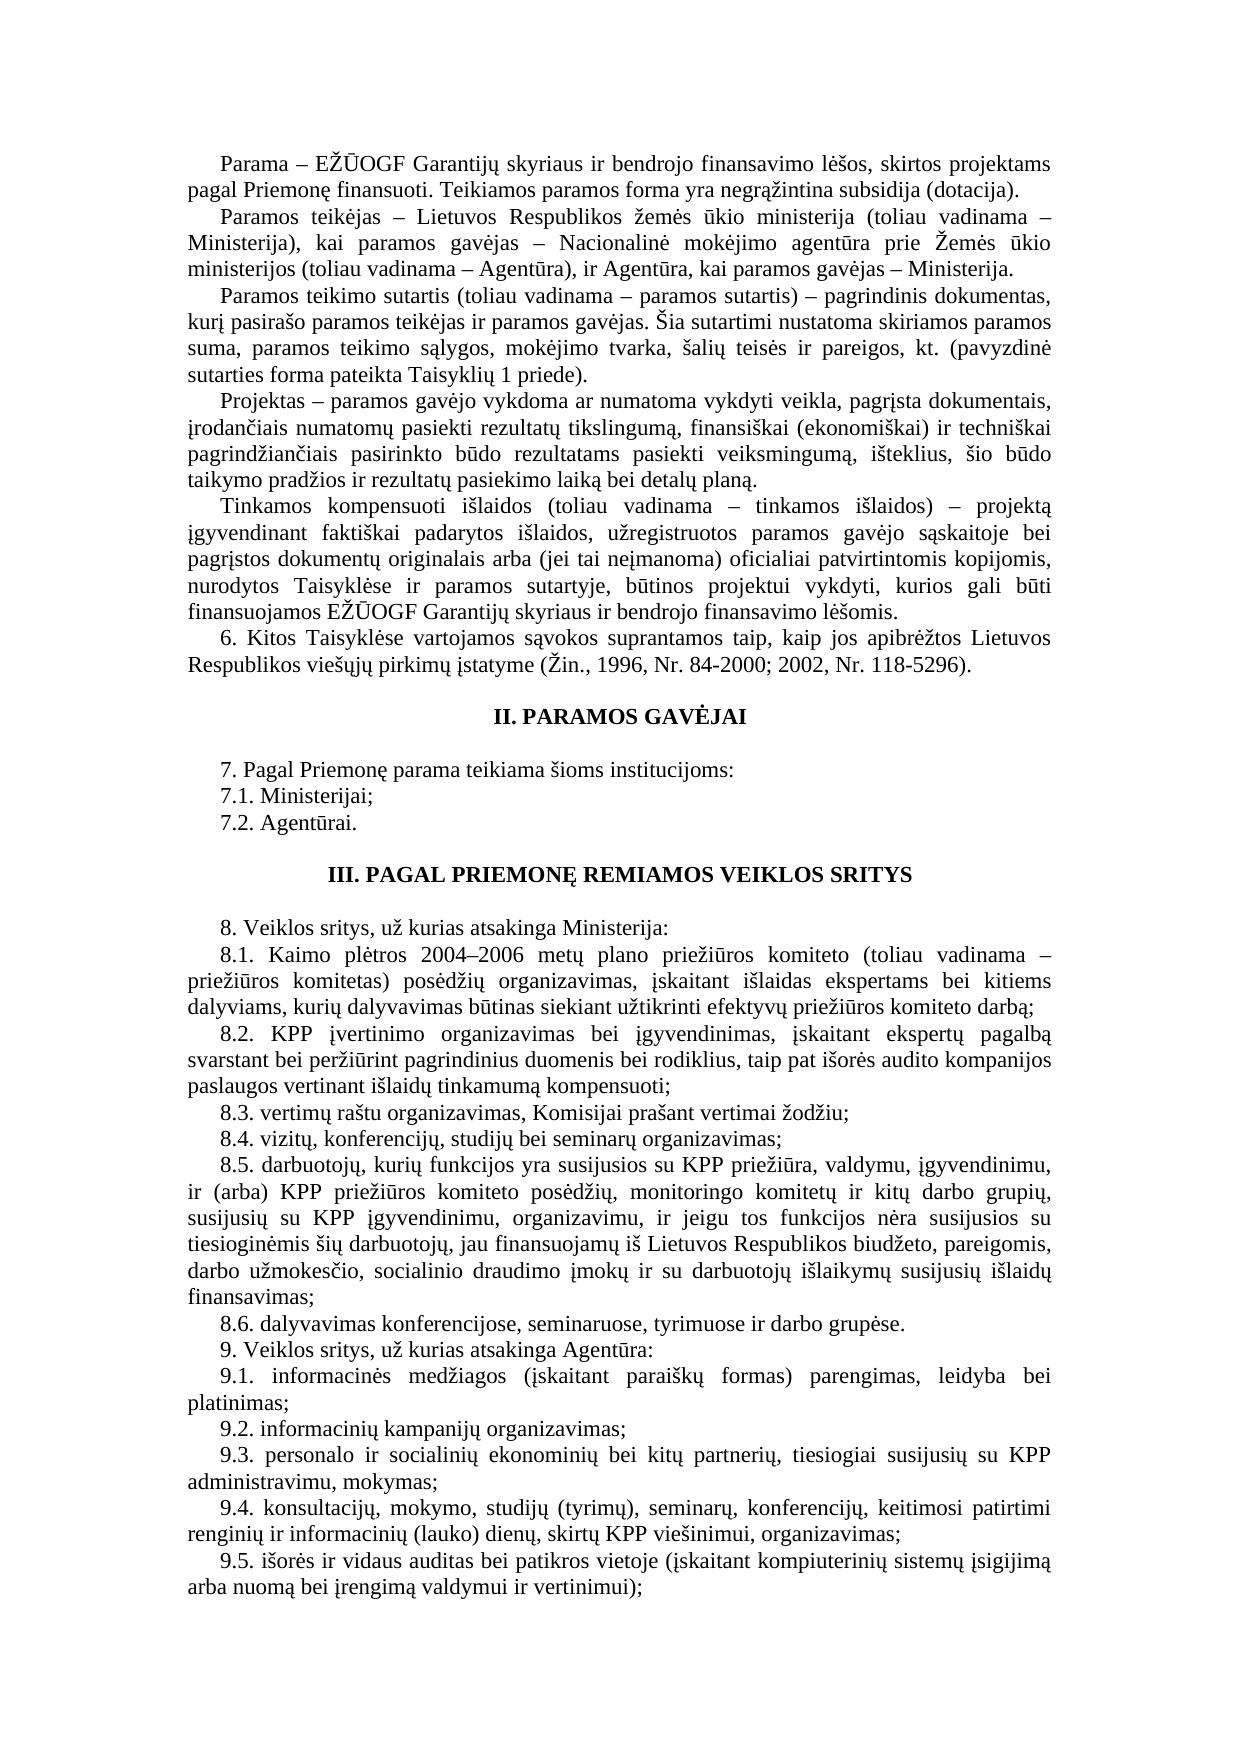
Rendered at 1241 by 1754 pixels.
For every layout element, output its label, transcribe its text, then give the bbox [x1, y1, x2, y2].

text 9.1. informacinės medžiagos (įskaitant paraiškų formas) parengimas, leidyba bei platinimas; [187, 1362, 1053, 1415]
text 8.1. Kaimo plėtros 2004–2006 metų plano priežiūros komiteto (toliau vadinama – priežiūros komitetas) posėdžių organizavimas, įskaitant išlaidas ekspertams bei kitiems dalyviams, kurių dalyvavimas būtinas siekiant užtikrinti efektyvų priežiūros komiteto darbą; [187, 941, 1053, 1020]
text 7.2. Agentūrai. [187, 809, 1053, 835]
text Paramos teikėjas – Lietuvos Respublikos žemės ūkio ministerija (toliau vadinama – Ministerija), kai paramos gavėjas – Nacionalinė mokėjimo agentūra prie Žemės ūkio ministerijos (toliau vadinama – Agentūra), ir Agentūra, kai paramos gavėjas – Ministerija. [187, 203, 1053, 282]
text 7. Pagal Priemonę parama teikiama šioms institucijoms: [187, 756, 1053, 782]
text 8. Veiklos sritys, už kurias atsakinga Ministerija: [187, 914, 1053, 941]
text 8.3. vertimų raštu organizavimas, Komisijai prašant vertimai žodžiu; [187, 1099, 1053, 1125]
text Parama – EŽŪOGF Garantijų skyriaus ir bendrojo finansavimo lėšos, skirtos projektams pagal Priemonę finansuoti. Teikiamos paramos forma yra negrąžintina subsidija (dotacija). [187, 150, 1053, 203]
text 9.4. konsultacijų, mokymo, studijų (tyrimų), seminarų, konferencijų, keitimosi patirtimi renginių ir informacinių (lauko) dienų, skirtų KPP viešinimui, organizavimas; [187, 1494, 1053, 1547]
text 9.2. informacinių kampanijų organizavimas; [187, 1415, 1053, 1441]
text Projektas – paramos gavėjo vykdoma ar numatoma vykdyti veikla, pagrįsta dokumentais, įrodančiais numatomų pasiekti rezultatų tikslingumą, finansiškai (ekonomiškai) ir techniškai pagrindžiančiais pasirinkto būdo rezultatams pasiekti veiksmingumą, išteklius, šio būdo taikymo pradžios ir rezultatų pasiekimo laiką bei detalų planą. [187, 387, 1053, 493]
text 9.3. personalo ir socialinių ekonominių bei kitų partnerių, tiesiogiai susijusių su KPP administravimu, mokymas; [187, 1441, 1053, 1494]
text 8.5. darbuotojų, kurių funkcijos yra susijusios su KPP priežiūra, valdymu, įgyvendinimu, ir (arba) KPP priežiūros komiteto posėdžių, monitoringo komitetų ir kitų darbo grupių, susijusių su KPP įgyvendinimu, organizavimu, ir jeigu tos funkcijos nėra susijusios su tiesioginėmis šių darbuotojų, jau finansuojamų iš Lietuvos Respublikos biudžeto, pareigomis, darbo užmokesčio, socialinio draudimo įmokų ir su darbuotojų išlaikymų susijusių išlaidų finansavimas; [187, 1151, 1053, 1309]
text Tinkamos kompensuoti išlaidos (toliau vadinama – tinkamos išlaidos) – projektą įgyvendinant faktiškai padarytos išlaidos, užregistruotos paramos gavėjo sąskaitoje bei pagrįstos dokumentų originalais arba (jei tai neįmanoma) oficialiai patvirtintomis kopijomis, nurodytos Taisyklėse ir paramos sutartyje, būtinos projektui vykdyti, kurios gali būti finansuojamos EŽŪOGF Garantijų skyriaus ir bendrojo finansavimo lėšomis. [187, 493, 1053, 624]
text 8.4. vizitų, konferencijų, studijų bei seminarų organizavimas; [187, 1125, 1053, 1151]
text 7.1. Ministerijai; [187, 782, 1053, 809]
text II. PARAMOS GAVĖJAI [187, 703, 1053, 730]
text 9.5. išorės ir vidaus auditas bei patikros vietoje (įskaitant kompiuterinių sistemų įsigijimą arba nuomą bei įrengimą valdymui ir vertinimui); [187, 1547, 1053, 1599]
text 8.2. KPP įvertinimo organizavimas bei įgyvendinimas, įskaitant ekspertų pagalbą svarstant bei peržiūrint pagrindinius duomenis bei rodiklius, taip pat išorės audito kompanijos paslaugos vertinant išlaidų tinkamumą kompensuoti; [187, 1020, 1053, 1099]
text III. PAGAL PRIEMONĘ REMIAMOS VEIKLOS SRITYS [187, 862, 1053, 888]
text Paramos teikimo sutartis (toliau vadinama – paramos sutartis) – pagrindinis dokumentas, kurį pasirašo paramos teikėjas ir paramos gavėjas. Šia sutartimi nustatoma skiriamos paramos suma, paramos teikimo sąlygos, mokėjimo tvarka, šalių teisės ir pareigos, kt. (pavyzdinė sutarties forma pateikta Taisyklių 1 priede). [187, 282, 1053, 387]
text 8.6. dalyvavimas konferencijose, seminaruose, tyrimuose ir darbo grupėse. [187, 1309, 1053, 1336]
text 9. Veiklos sritys, už kurias atsakinga Agentūra: [187, 1336, 1053, 1362]
text 6. Kitos Taisyklėse vartojamos sąvokos suprantamos taip, kaip jos apibrėžtos Lietuvos Respublikos viešųjų pirkimų įstatyme (Žin., 1996, Nr. 84-2000; 2002, Nr. 118-5296). [187, 624, 1053, 677]
